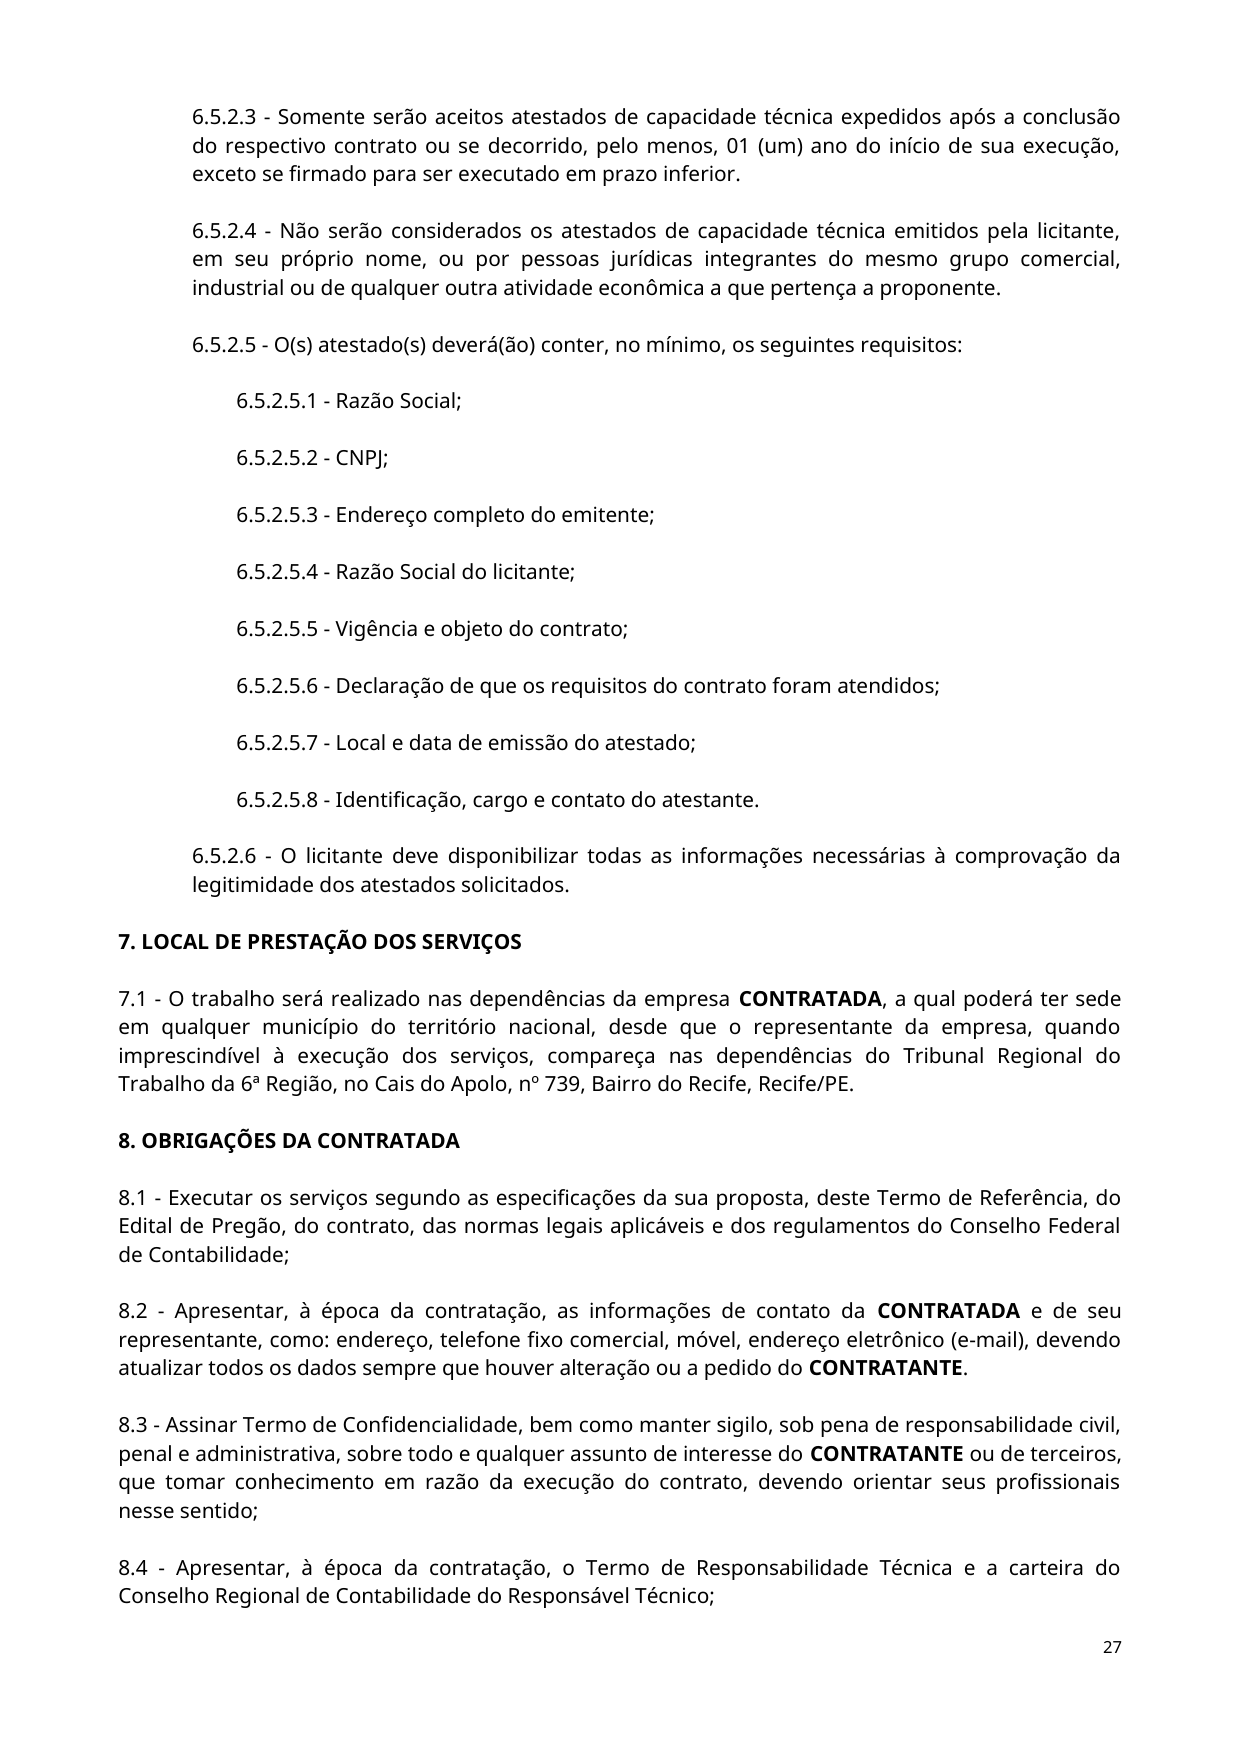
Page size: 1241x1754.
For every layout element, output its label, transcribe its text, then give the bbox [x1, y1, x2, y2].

text 7. LOCAL DE PRESTAÇÃO DOS SERVIÇOS [118, 927, 1122, 955]
text 8. OBRIGAÇÕES DA CONTRATADA [118, 1126, 1122, 1154]
text 8.3 - Assinar Termo de Confidencialidade, bem como manter sigilo, sob pena de responsabilidade civil, penal e administrativa, sobre todo e qualquer assunto de interesse do CONTRATANTE ou de terceiros, que tomar conhecimento em razão da execução do contrato, devendo orientar seus profissionais nesse sentido; [118, 1410, 1122, 1524]
text 6.5.2.4 - Não serão considerados os atestados de capacidade técnica emitidos pela licitante, em seu próprio nome, ou por pessoas jurídicas integrantes do mesmo grupo comercial, industrial ou de qualquer outra atividade econômica a que pertença a proponente. [192, 216, 1122, 301]
text 6.5.2.5.2 - CNPJ; [236, 443, 1122, 472]
text 8.1 - Executar os serviços segundo as especificações da sua proposta, deste Termo de Referência, do Edital de Pregão, do contrato, das normas legais aplicáveis e dos regulamentos do Conselho Federal de Contabilidade; [118, 1183, 1122, 1268]
text 7.1 - O trabalho será realizado nas dependências da empresa CONTRATADA, a qual poderá ter sede em qualquer município do território nacional, desde que o representante da empresa, quando imprescindível à execução dos serviços, compareça nas dependências do Tribunal Regional do Trabalho da 6ª Região, no Cais do Apolo, nº 739, Bairro do Recife, Recife/PE. [118, 984, 1122, 1098]
text 6.5.2.5.4 - Razão Social do licitante; [236, 557, 1122, 586]
text 6.5.2.5.5 - Vigência e objeto do contrato; [236, 614, 1122, 643]
text 8.4 - Apresentar, à época da contratação, o Termo de Responsabilidade Técnica e a carteira do Conselho Regional de Contabilidade do Responsável Técnico; [118, 1553, 1122, 1609]
text 6.5.2.5.7 - Local e data de emissão do atestado; [236, 728, 1122, 756]
text 6.5.2.3 - Somente serão aceitos atestados de capacidade técnica expedidos após a conclusão do respectivo contrato ou se decorrido, pelo menos, 01 (um) ano do início de sua execução, exceto se firmado para ser executado em prazo inferior. [192, 102, 1122, 188]
text 6.5.2.6 - O licitante deve disponibilizar todas as informações necessárias à comprovação da legitimidade dos atestados solicitados. [192, 842, 1122, 898]
text 6.5.2.5.1 - Razão Social; [236, 387, 1122, 415]
text 6.5.2.5.3 - Endereço completo do emitente; [236, 500, 1122, 529]
text 6.5.2.5.6 - Declaração de que os requisitos do contrato foram atendidos; [236, 671, 1122, 699]
text 6.5.2.5 - O(s) atestado(s) deverá(ão) conter, no mínimo, os seguintes requisitos: [192, 330, 1122, 358]
text 6.5.2.5.8 - Identificação, cargo e contato do atestante. [236, 785, 1122, 813]
text 8.2 - Apresentar, à época da contratação, as informações de contato da CONTRATADA e de seu representante, como: endereço, telefone fixo comercial, móvel, endereço eletrônico (e-mail), devendo atualizar todos os dados sempre que houver alteração ou a pedido do CONTRATANTE. [118, 1297, 1122, 1382]
